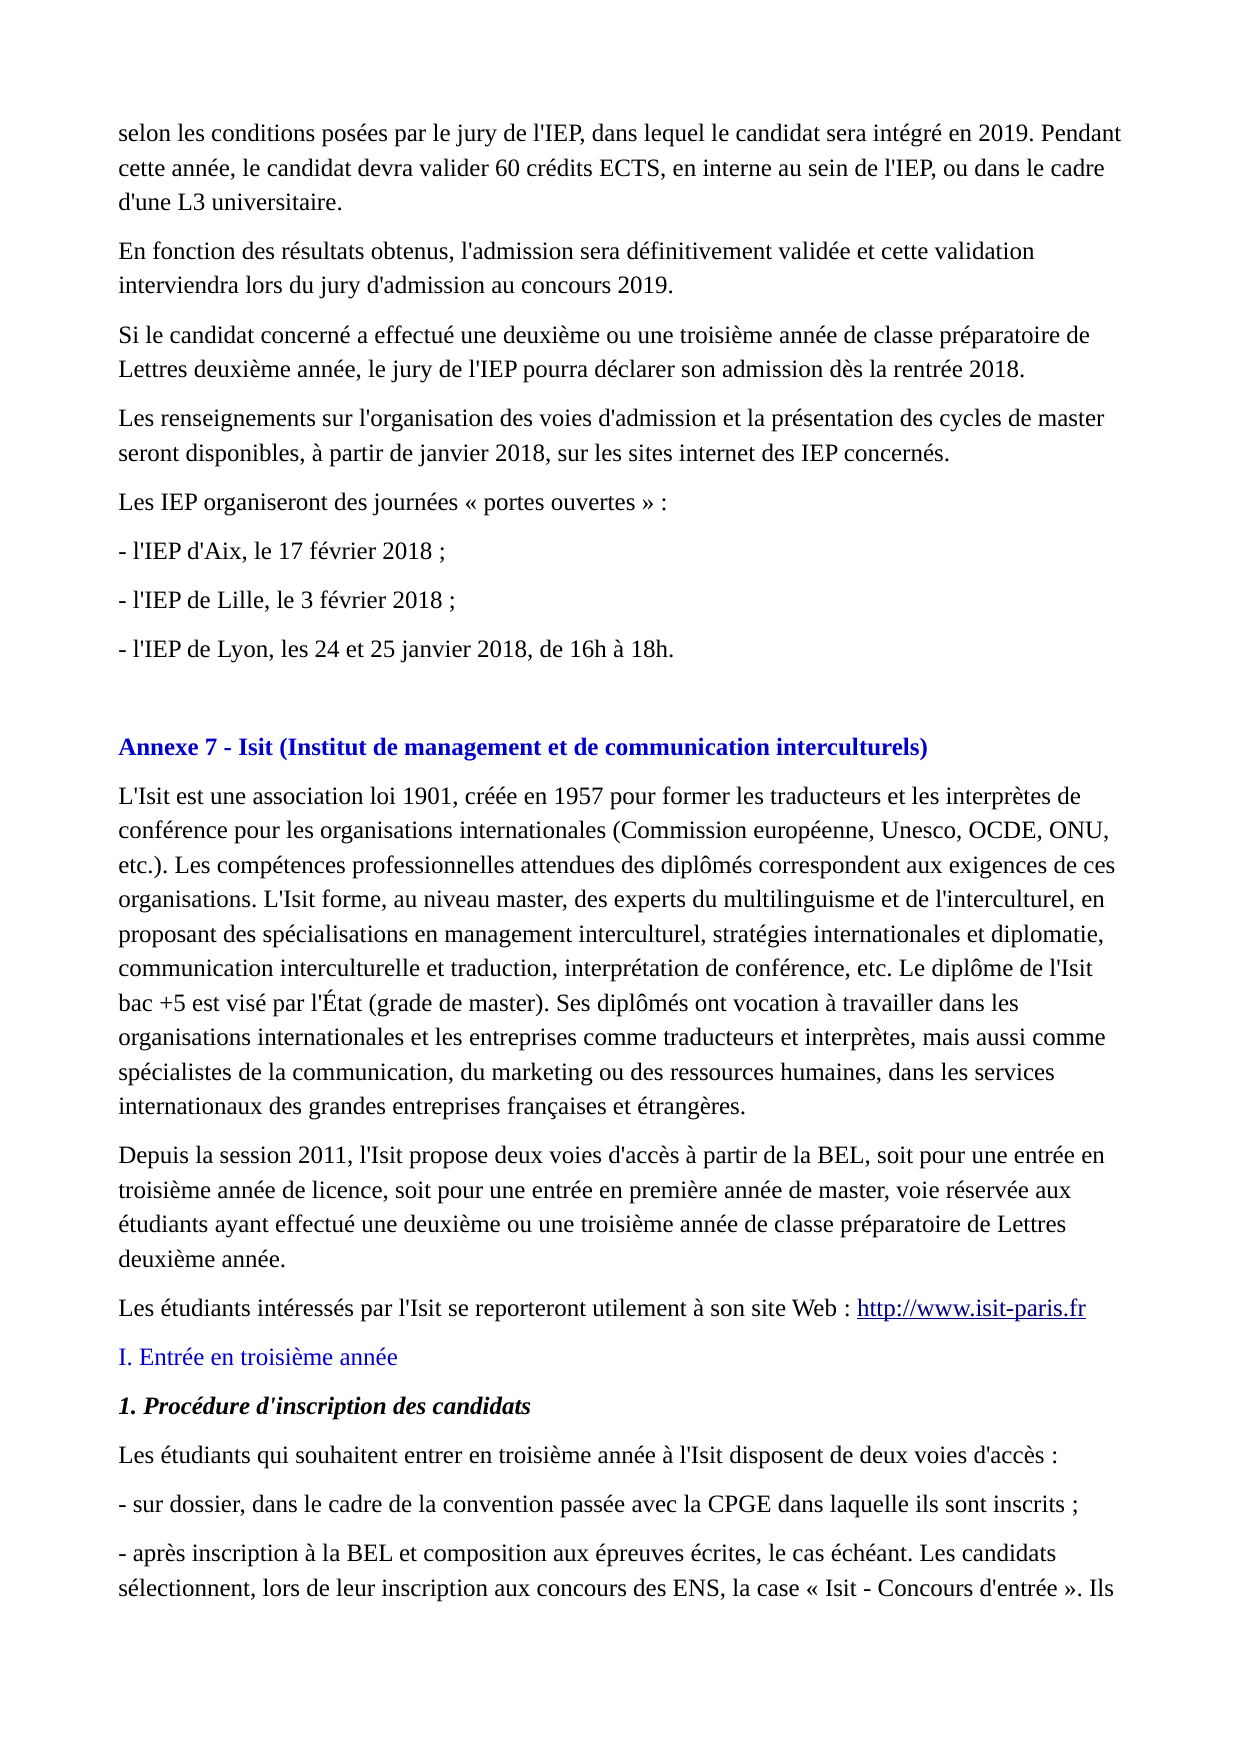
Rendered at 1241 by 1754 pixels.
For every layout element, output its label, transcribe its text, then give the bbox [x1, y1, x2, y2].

text 1. Procédure d'inscription des candidats [118, 1391, 1122, 1420]
text L'Isit est une association loi 1901, créée en 1957 pour former les traducteurs et les interprètes de conférence pour les organisations internationales (Commission européenne, Unesco, OCDE, ONU, etc.). Les compétences professionnelles attendues des diplômés correspondent aux exigences de ces organisations. L'Isit forme, au niveau master, des experts du multilinguisme et de l'interculturel, en proposant des spécialisations en management interculturel, stratégies internationales et diplomatie, communication interculturelle et traduction, interprétation de conférence, etc. Le diplôme de l'Isit bac +5 est visé par l'État (grade de master). Ses diplômés ont vocation à travailler dans les organisations internationales et les entreprises comme traducteurs et interprètes, mais aussi comme spécialistes de la communication, du marketing ou des ressources humaines, dans les services internationaux des grandes entreprises françaises et étrangères. [118, 781, 1122, 1120]
text En fonction des résultats obtenus, l'admission sera définitivement validée et cette validation interviendra lors du jury d'admission au concours 2019. [118, 236, 1122, 299]
text Les étudiants qui souhaitent entrer en troisième année à l'Isit disposent de deux voies d'accès : [118, 1440, 1122, 1469]
text - après inscription à la BEL et composition aux épreuves écrites, le cas échéant. Les candidats sélectionnent, lors de leur inscription aux concours des ENS, la case « Isit - Concours d'entrée ». Ils [118, 1538, 1122, 1602]
text Annexe 7 - Isit (Institut de management et de communication interculturels) [118, 732, 1122, 761]
text - l'IEP de Lyon, les 24 et 25 janvier 2018, de 16h à 18h. [118, 634, 1122, 663]
text - l'IEP de Lille, le 3 février 2018 ; [118, 585, 1122, 614]
text Si le candidat concerné a effectué une deuxième ou une troisième année de classe préparatoire de Lettres deuxième année, le jury de l'IEP pourra déclarer son admission dès la rentrée 2018. [118, 320, 1122, 383]
text Depuis la session 2011, l'Isit propose deux voies d'accès à partir de la BEL, soit pour une entrée en troisième année de licence, soit pour une entrée en première année de master, voie réservée aux étudiants ayant effectué une deuxième ou une troisième année de classe préparatoire de Lettres deuxième année. [118, 1141, 1122, 1273]
text - l'IEP d'Aix, le 17 février 2018 ; [118, 536, 1122, 564]
text Les étudiants intéressés par l'Isit se reporteront utilement à son site Web : http://www.isit-paris.fr [118, 1293, 1122, 1322]
text I. Entrée en troisième année [118, 1342, 1122, 1371]
text - sur dossier, dans le cadre de la convention passée avec la CPGE dans laquelle ils sont inscrits ; [118, 1489, 1122, 1518]
text Les renseignements sur l'organisation des voies d'admission et la présentation des cycles de master seront disponibles, à partir de janvier 2018, sur les sites internet des IEP concernés. [118, 403, 1122, 466]
text Les IEP organiseront des journées « portes ouvertes » : [118, 487, 1122, 516]
text selon les conditions posées par le jury de l'IEP, dans lequel le candidat sera intégré en 2019. Pendant cette année, le candidat devra valider 60 crédits ECTS, en interne au sein de l'IEP, ou dans le cadre d'une L3 universitaire. [118, 118, 1122, 216]
